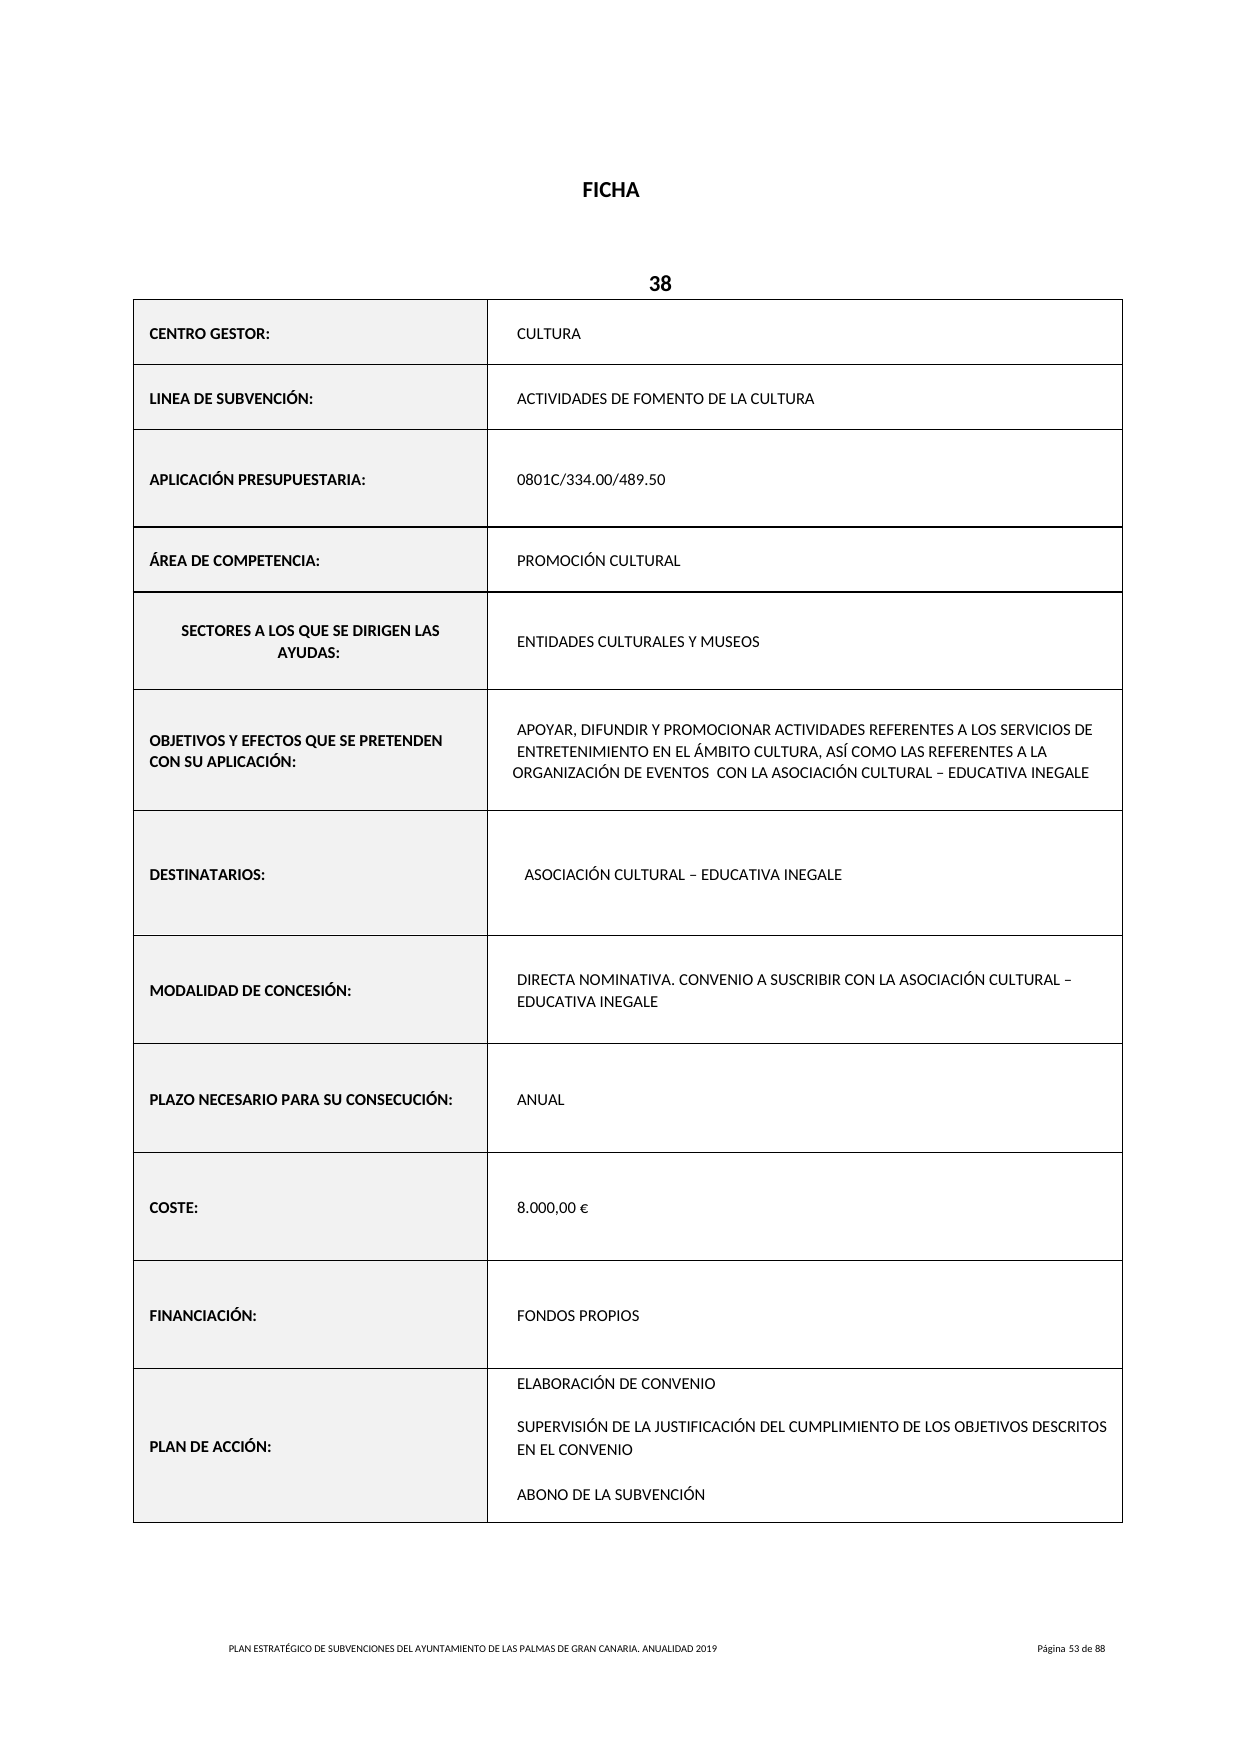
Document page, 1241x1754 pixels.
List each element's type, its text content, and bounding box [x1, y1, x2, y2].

table_cell MODALIDAD DE CONCESIÓN: [134, 936, 487, 1043]
table_cell APOYAR, DIFUNDIR Y PROMOCIONAR ACTIVIDADES REFERENTES A LOS SERVICIOS DE ENTRETENIMIENTO EN EL ÁMBITO CULTURA, ASÍ COMO LAS REFERENTES A LA ORGANIZACIÓN DE EVENTOS CON LA ASOCIACIÓN CULTURAL – EDUCATIVA INEGALE [488, 690, 1122, 810]
table_cell ANUAL [488, 1044, 1122, 1152]
table_header CULTURA [488, 300, 1122, 364]
table_cell ASOCIACIÓN CULTURAL – EDUCATIVA INEGALE [488, 811, 1122, 934]
table_cell PROMOCIÓN CULTURAL [488, 528, 1122, 591]
table_cell ENTIDADES CULTURALES Y MUSEOS [488, 593, 1122, 689]
table_cell COSTE: [134, 1153, 487, 1260]
table_cell SECTORES A LOS QUE SE DIRIGEN LAS AYUDAS: [134, 593, 487, 689]
table_cell FONDOS PROPIOS [488, 1261, 1122, 1368]
table_cell DESTINATARIOS: [134, 811, 487, 934]
table_cell ACTIVIDADES DE FOMENTO DE LA CULTURA [488, 365, 1122, 429]
table_cell LINEA DE SUBVENCIÓN: [134, 365, 487, 429]
table_cell DIRECTA NOMINATIVA. CONVENIO A SUSCRIBIR CON LA ASOCIACIÓN CULTURAL – EDUCATIVA INEGALE [488, 936, 1122, 1043]
table_cell ÁREA DE COMPETENCIA: [134, 528, 487, 591]
table_cell PLAZO NECESARIO PARA SU CONSECUCIÓN: [134, 1044, 487, 1152]
table_cell PLAN DE ACCIÓN: [134, 1369, 487, 1522]
table_cell ELABORACIÓN DE CONVENIO SUPERVISIÓN DE LA JUSTIFICACIÓN DEL CUMPLIMIENTO DE LOS OBJETIVOS DESCRITOS EN EL CONVENIO ABONO DE LA SUBVENCIÓN [488, 1369, 1122, 1522]
table_cell 8.000,00 € [488, 1153, 1122, 1260]
table_cell 0801C/334.00/489.50 [488, 430, 1122, 526]
text 38 [648, 269, 1090, 297]
table_cell OBJETIVOS Y EFECTOS QUE SE PRETENDEN CON SU APLICACIÓN: [134, 690, 487, 810]
table_cell FINANCIACIÓN: [134, 1261, 487, 1368]
table_cell APLICACIÓN PRESUPUESTARIA: [134, 430, 487, 526]
table_header CENTRO GESTOR: [134, 300, 487, 364]
